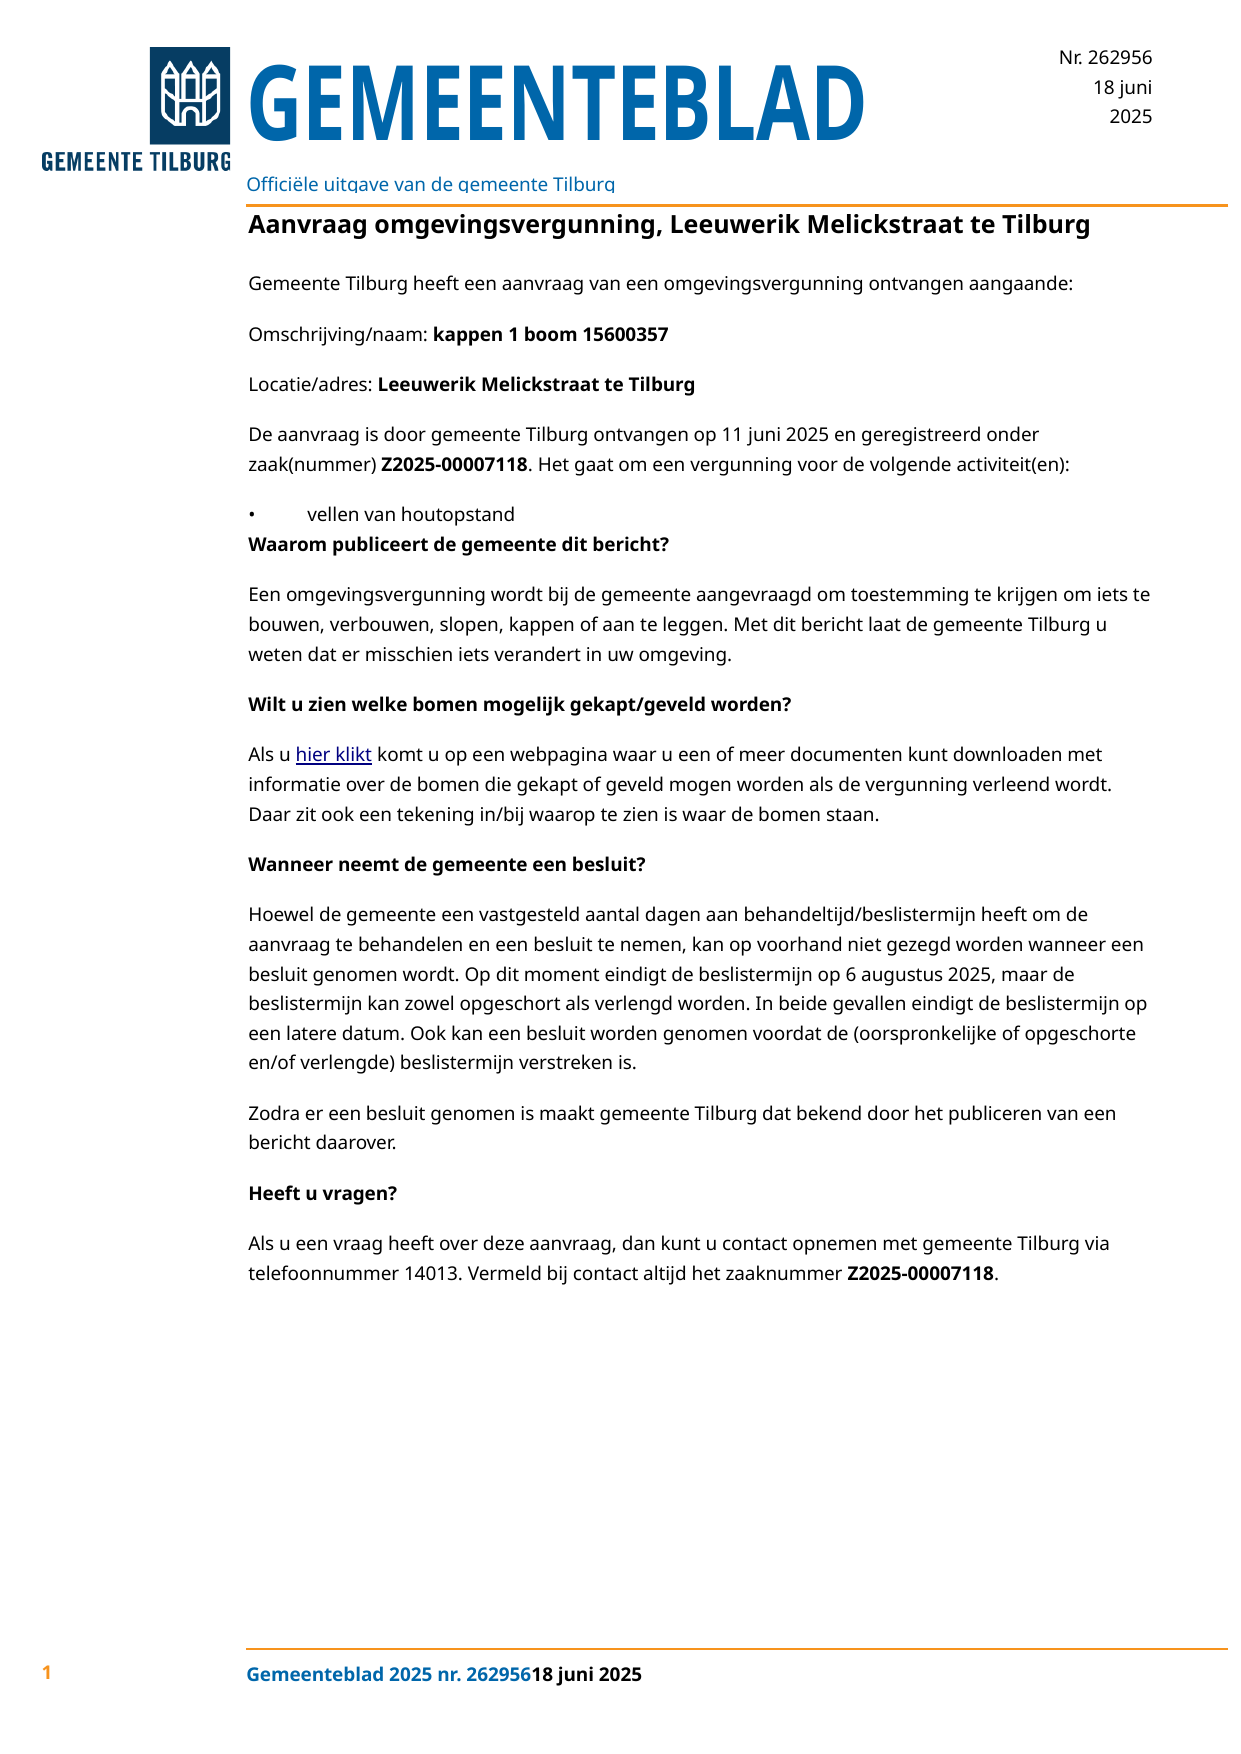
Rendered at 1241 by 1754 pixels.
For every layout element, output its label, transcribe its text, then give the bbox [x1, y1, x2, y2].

text Als u hier klikt komt u op een webpagina waar u een of meer documenten kunt downloaden met informatie over de bomen die gekapt of geveld mogen worden als de vergunning verleend wordt. Daar zit ook een tekening in/bij waarop te zien is waar de bomen staan. [248, 742, 1152, 826]
text Als u een vraag heeft over deze aanvraag, dan kunt u contact opnemen met gemeente Tilburg via telefoonnummer 14013. Vermeld bij contact altijd het zaaknummer Z2025-00007118. [248, 1230, 1152, 1286]
text Waarom publiceert de gemeente dit bericht? [248, 531, 1152, 557]
text Wilt u zien welke bomen mogelijk gekapt/geveld worden? [248, 691, 1152, 717]
text Omschrijving/naam: kappen 1 boom 15600357 [248, 321, 1152, 346]
text Wanneer neemt de gemeente een besluit? [248, 851, 1152, 877]
text Zodra er een besluit genomen is maakt gemeente Tilburg dat bekend door het publiceren van een bericht daarover. [248, 1100, 1152, 1155]
text Locatie/adres: Leeuwerik Melickstraat te Tilburg [248, 371, 1152, 397]
text De aanvraag is door gemeente Tilburg ontvangen op 11 juni 2025 en geregistreerd onder zaak(nummer) Z2025-00007118. Het gaat om een vergunning voor de volgende activiteit(en): [248, 422, 1152, 477]
text Gemeente Tilburg heeft een aanvraag van een omgevingsvergunning ontvangen aangaande: [248, 270, 1152, 296]
text Hoewel de gemeente een vastgesteld aantal dagen aan behandeltijd/beslistermijn heeft om de aanvraag te behandelen en een besluit te nemen, kan op voorhand niet gezegd worden wanneer een besluit genomen wordt. Op dit moment eindigt de beslistermijn op 6 augustus 2025, maar de beslistermijn kan zowel opgeschort als verlengd worden. In beide gevallen eindigt de beslistermijn op een latere datum. Ook kan een besluit worden genomen voordat de (oorspronkelijke of opgeschorte en/of verlengde) beslistermijn verstreken is. [248, 902, 1152, 1075]
text Aanvraag omgevingsvergunning, Leeuwerik Melickstraat te Tilburg [248, 207, 1152, 241]
text Een omgevingsvergunning wordt bij de gemeente aangevraagd om toestemming te krijgen om iets te bouwen, verbouwen, slopen, kappen of aan te leggen. Met dit bericht laat de gemeente Tilburg u weten dat er misschien iets verandert in uw omgeving. [248, 582, 1152, 666]
text Heeft u vragen? [248, 1180, 1152, 1206]
picture [41, 47, 231, 172]
list vellen van houtopstand [248, 502, 1152, 527]
